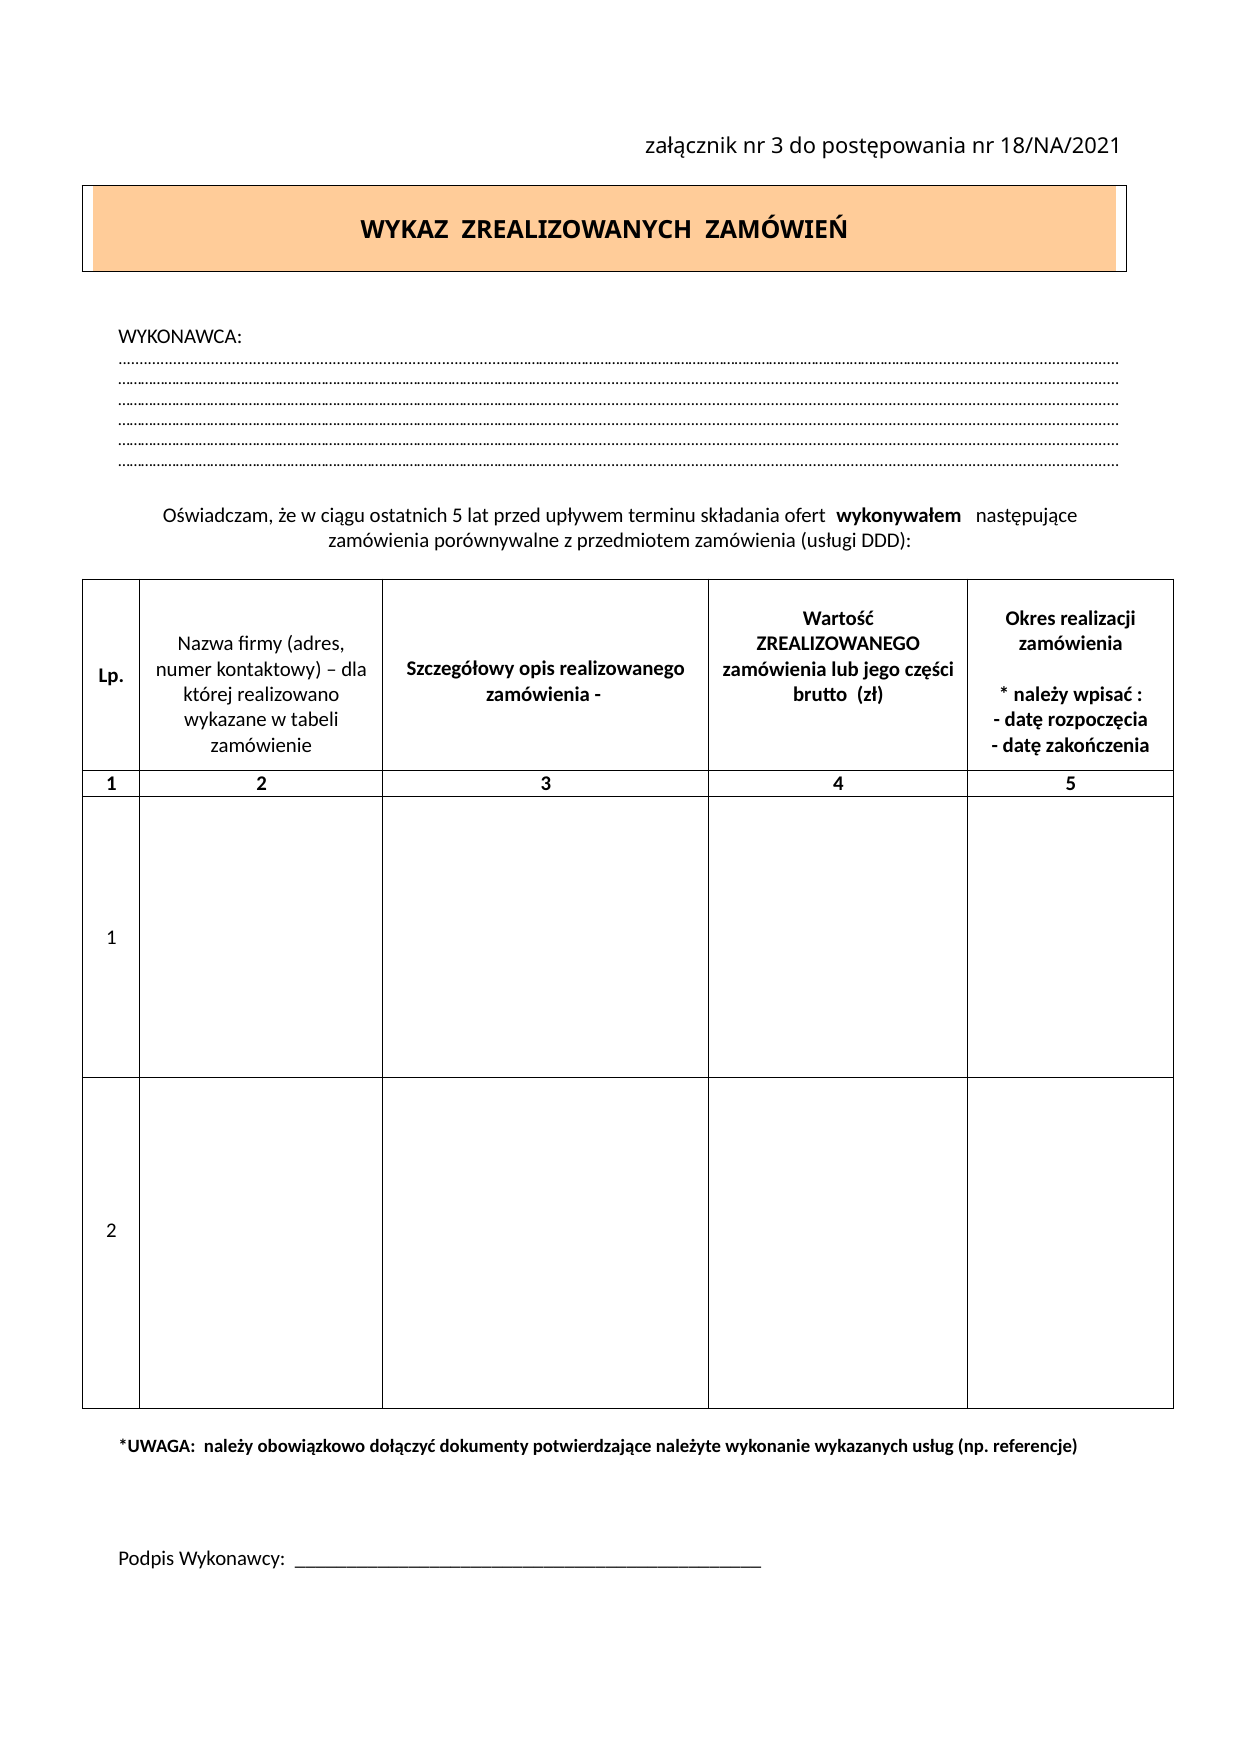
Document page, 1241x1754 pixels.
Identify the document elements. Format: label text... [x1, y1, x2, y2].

table_cell [383, 797, 708, 1077]
table_cell [383, 1078, 708, 1408]
table_cell [709, 797, 967, 1077]
table_cell 3 [383, 771, 708, 796]
table_cell [140, 1078, 382, 1408]
text załącznik nr 3 do postępowania nr 18/NA/2021 [118, 130, 1122, 160]
text ............................................................................................…………………………………………………………………………………………………............................................. [118, 348, 1122, 369]
table_header Nazwa firmy (adres, numer kontaktowy) – dla której realizowano wykazane w tabeli zamówienie [140, 580, 382, 769]
table_cell [968, 1078, 1173, 1408]
table_header Lp. [83, 580, 139, 769]
table_header Wartość ZREALIZOWANEGO zamówienia lub jego części brutto (zł) [709, 580, 967, 769]
text Oświadczam, że w ciągu ostatnich 5 lat przed upływem terminu składania ofert wykonywałem następujące zamówienia porównywalne z przedmiotem zamówienia (usługi DDD): [118, 502, 1122, 553]
text WYKONAWCA: [118, 323, 1122, 348]
table_header Okres realizacji zamówienia * należy wpisać : - datę rozpoczęcia - datę zakończenia [968, 580, 1173, 769]
table_cell [968, 797, 1173, 1077]
table_header WYKAZ ZREALIZOWANYCH ZAMÓWIEŃ [1116, 186, 1126, 271]
table_cell 5 [968, 771, 1173, 796]
table_cell 2 [140, 771, 382, 796]
text Podpis Wykonawcy: _____________________________________________ [118, 1545, 1122, 1570]
table_cell 2 [83, 1078, 139, 1408]
table_header WYKAZ ZREALIZOWANYCH ZAMÓWIEŃ [83, 186, 93, 271]
table_header Szczegółowy opis realizowanego zamówienia - [383, 580, 708, 769]
table_cell [140, 797, 382, 1077]
table_cell 1 [83, 797, 139, 1077]
table_cell 4 [709, 771, 967, 796]
table_cell 1 [83, 771, 139, 796]
table_cell [709, 1078, 967, 1408]
text ………………………………………………………………………………………………….........................................................................................................................................………………………………………………………………………………………………….........................................................................................................................................………………………………………………………………………………………………….........................................................................................................................................………………………………………………………………………………………………….........................................................................................................................................…………………………………………………………………………………………………......................................................................................................................................... [118, 369, 1122, 470]
text *UWAGA: należy obowiązkowo dołączyć dokumenty potwierdzające należyte wykonanie wykazanych usług (np. referencje) [118, 1434, 1122, 1457]
